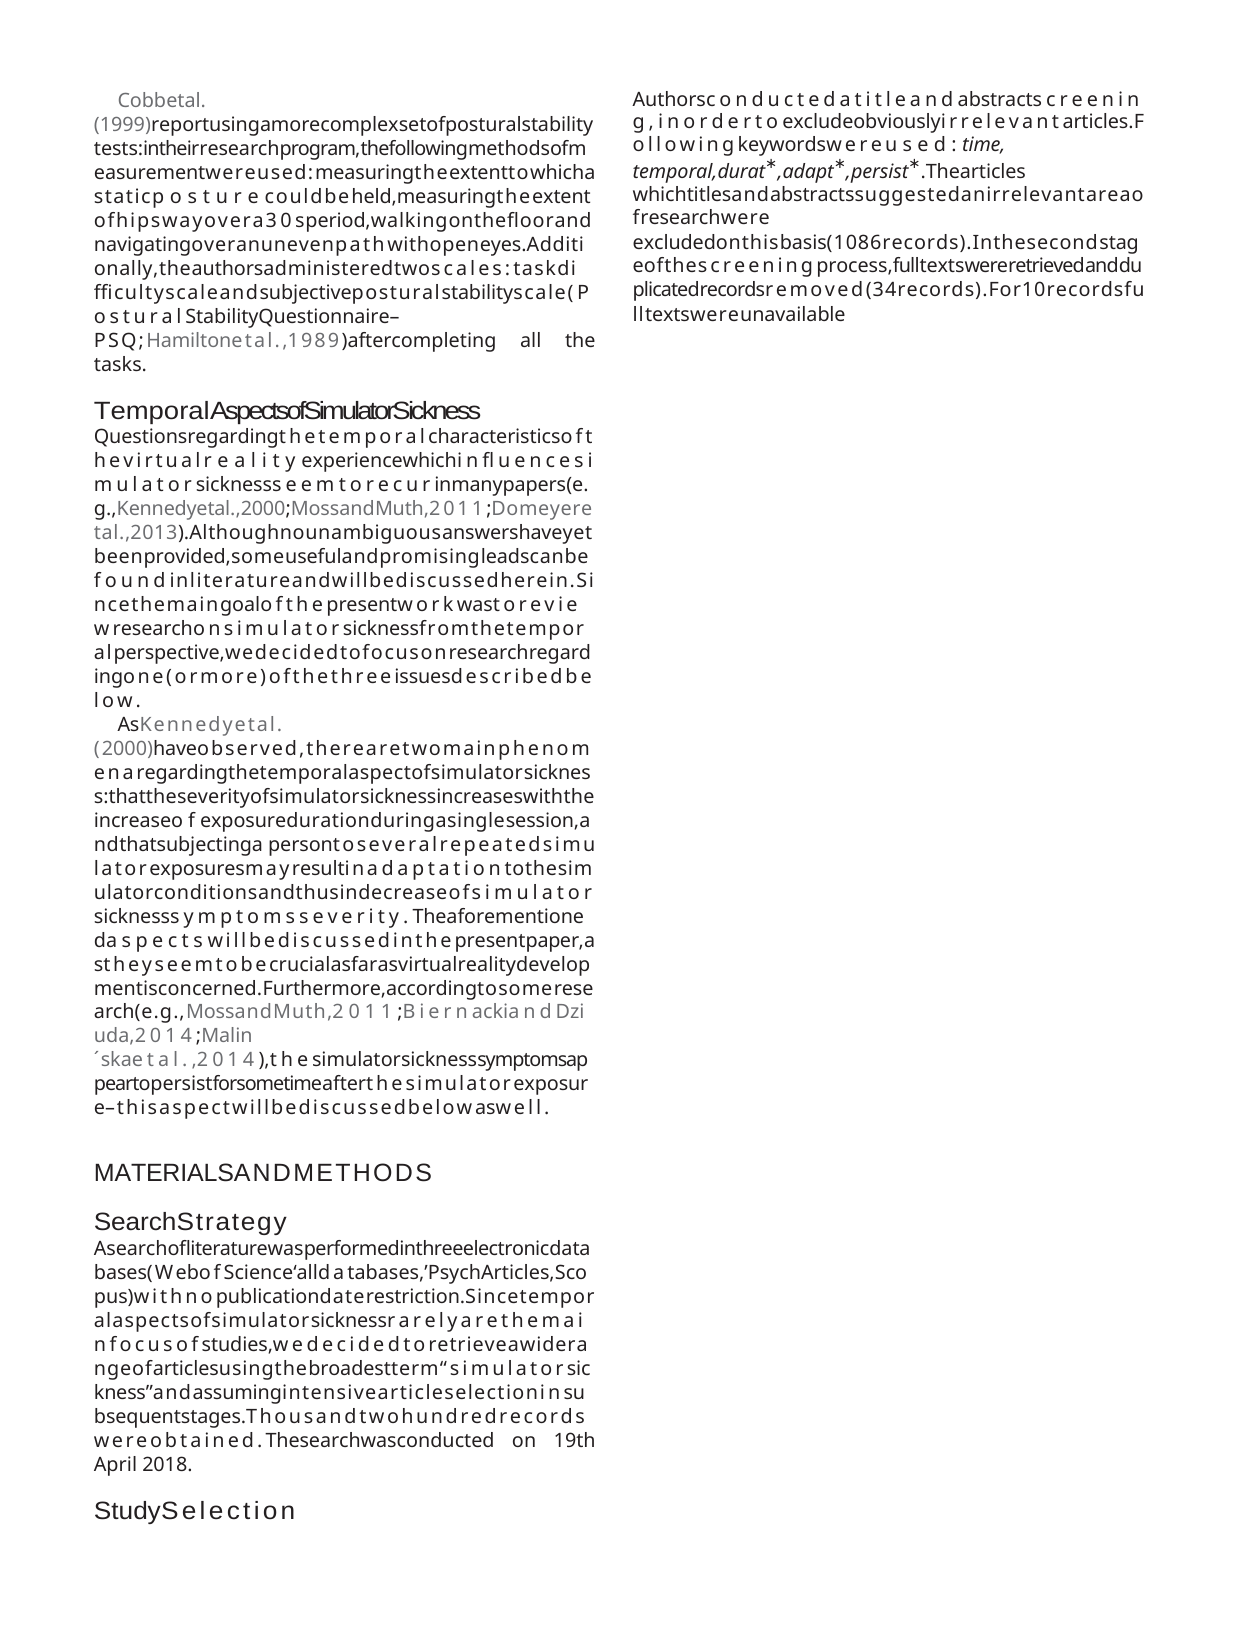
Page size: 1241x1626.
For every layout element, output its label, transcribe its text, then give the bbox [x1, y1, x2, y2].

subtitle StudySelection [94, 1496, 607, 1525]
text Questionsregardingthetemporalcharacteristicsofthevirtualrealityexperiencewhichinfluencesimulatorsicknessseemtorecurinmanypapers(e.g.,Kennedyetal.,2000;MossandMuth,2011;Domeyeretal.,2013).Althoughnounambiguousanswershaveyetbeenprovided,someusefulandpromisingleadscanbefoundinliteratureandwillbediscussedherein.Sincethemaingoalofthepresentworkwastoreviewresearchonsimulatorsicknessfromthetemporalperspective,wedecidedtofocusonresearchregardingone(ormore)ofthethreeissuesdescribedbelow. [94, 425, 596, 712]
text Asearchofliteraturewasperformedinthreeelectronicdatabases(WebofScience‘alldatabases,’PsychArticles,Scopus)withnopublicationdaterestriction.Sincetemporalaspectsofsimulatorsicknessrarelyarethemainfocusofstudies,wedecidedtoretrieveawiderangeofarticlesusingthebroadestterm“simulatorsickness”andassumingintensivearticleselectioninsubsequentstages.Thousandtwohundredrecordswereobtained.Thesearchwasconducted on 19th April 2018. [94, 1237, 596, 1476]
text Cobbetal.(1999)reportusingamorecomplexsetofposturalstabilitytests:intheirresearchprogram,thefollowingmethodsofmeasurementwereused:measuringtheextenttowhichastaticposturecouldbeheld,measuringtheextentofhipswayovera30speriod,walkingonthefloorandnavigatingoveranunevenpathwithopeneyes.Additionally,theauthorsadministeredtwoscales:taskdifficultyscaleandsubjectiveposturalstabilityscale(PosturalStabilityQuestionnaire–PSQ;Hamiltonetal.,1989)aftercompleting all the tasks. [94, 88, 596, 376]
subtitle MATERIALSANDMETHODS [94, 1158, 607, 1187]
text SearchStrategy [94, 1207, 607, 1236]
text Authorsconductedatitleandabstractscreening,inordertoexcludeobviouslyirrelevantarticles.Followingkeywordswereused:time, temporal,durat∗,adapt∗,persist∗.Thearticles whichtitlesandabstractssuggestedanirrelevantareaofresearchwere [632, 88, 1147, 230]
text AsKennedyetal.(2000)haveobserved,therearetwomainphenomenaregardingthetemporalaspectofsimulatorsickness:thattheseverityofsimulatorsicknessincreaseswiththeincreaseofexposuredurationduringasinglesession,andthatsubjectingapersontoseveralrepeatedsimulatorexposuresmayresultinadaptationtothesimulatorconditionsandthusindecreaseofsimulatorsicknesssymptomsseverity.Theaforementionedaspectswillbediscussedinthepresentpaper,astheyseemtobecrucialasfarasvirtualrealitydevelopmentisconcerned.Furthermore,accordingtosomeresearch(e.g.,MossandMuth,2011;BiernackiandDziuda,2014;Malin´skaetal.,2014),thesimulatorsicknesssymptomsappeartopersistforsometimeafterthesimulatorexposure–thisaspectwillbediscussedbelowaswell. [94, 712, 596, 1119]
text excludedonthisbasis(1086records).Inthesecondstageofthescreeningprocess,fulltextswereretrievedandduplicatedrecordsremoved(34records).For10recordsfulltextswereunavailable [632, 231, 1147, 327]
subtitle TemporalAspectsofSimulatorSickness [94, 396, 607, 424]
